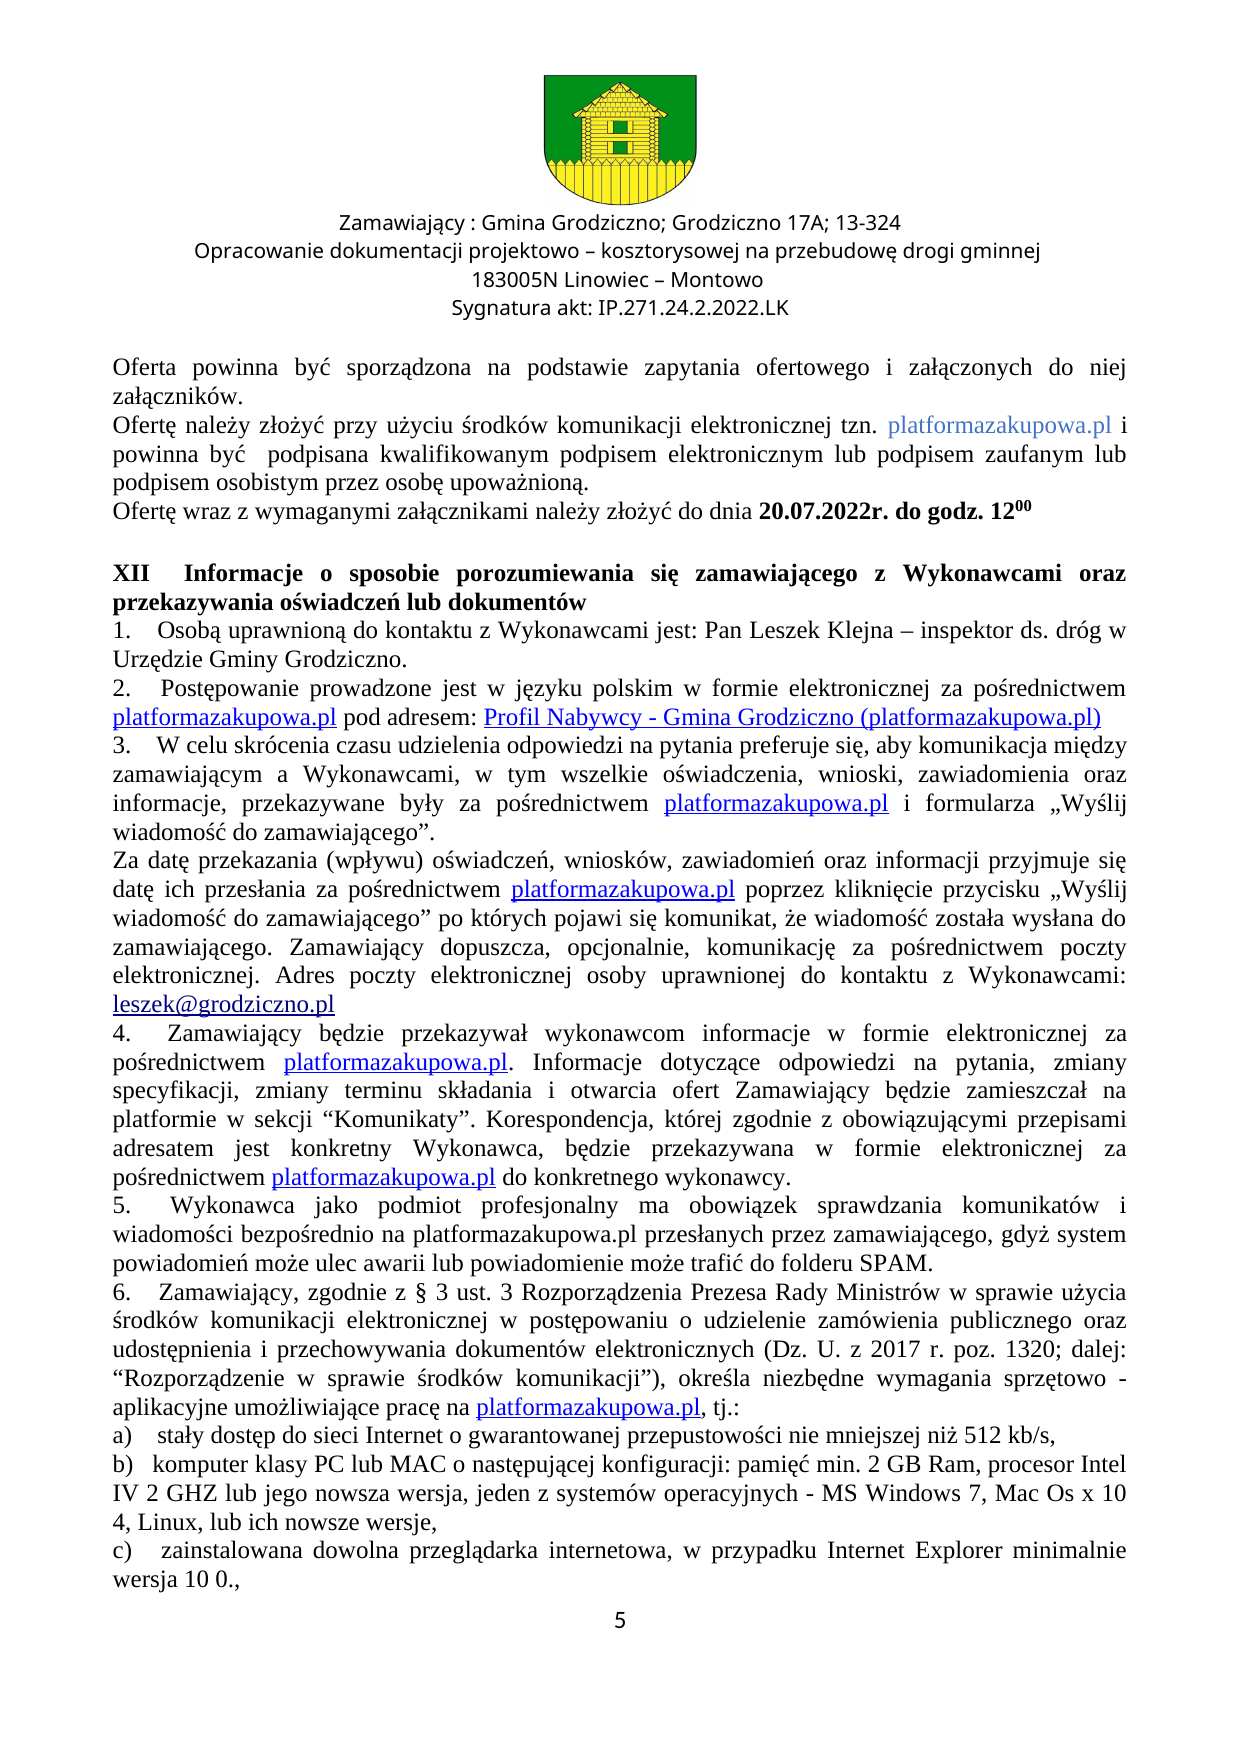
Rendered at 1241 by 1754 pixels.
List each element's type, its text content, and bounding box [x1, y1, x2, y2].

text a) stały dostęp do sieci Internet o gwarantowanej przepustowości nie mniejszej niż 512 kb/s, [112, 1420, 1128, 1449]
text Ofertę należy złożyć przy użyciu środków komunikacji elektronicznej tzn. platformazakupowa.pl i powinna być podpisana kwalifikowanym podpisem elektronicznym lub podpisem zaufanym lub podpisem osobistym przez osobę upoważnioną. [112, 410, 1128, 496]
text 1. Osobą uprawnioną do kontaktu z Wykonawcami jest: Pan Leszek Klejna – inspektor ds. dróg w Urzędzie Gminy Grodziczno. [112, 615, 1128, 673]
text 5. Wykonawca jako podmiot profesjonalny ma obowiązek sprawdzania komunikatów i wiadomości bezpośrednio na platformazakupowa.pl przesłanych przez zamawiającego, gdyż system powiadomień może ulec awarii lub powiadomienie może trafić do folderu SPAM. [112, 1190, 1128, 1277]
text Oferta powinna być sporządzona na podstawie zapytania ofertowego i załączonych do niej załączników. [112, 352, 1128, 410]
text 4. Zamawiający będzie przekazywał wykonawcom informacje w formie elektronicznej za pośrednictwem platformazakupowa.pl. Informacje dotyczące odpowiedzi na pytania, zmiany specyfikacji, zmiany terminu składania i otwarcia ofert Zamawiający będzie zamieszczał na platformie w sekcji “Komunikaty”. Korespondencja, której zgodnie z obowiązującymi przepisami adresatem jest konkretny Wykonawca, będzie przekazywana w formie elektronicznej za pośrednictwem platformazakupowa.pl do konkretnego wykonawcy. [112, 1018, 1128, 1190]
text 6. Zamawiający, zgodnie z § 3 ust. 3 Rozporządzenia Prezesa Rady Ministrów w sprawie użycia środków komunikacji elektronicznej w postępowaniu o udzielenie zamówienia publicznego oraz udostępnienia i przechowywania dokumentów elektronicznych (Dz. U. z 2017 r. poz. 1320; dalej: “Rozporządzenie w sprawie środków komunikacji”), określa niezbędne wymagania sprzętowo - aplikacyjne umożliwiające pracę na platformazakupowa.pl, tj.: [112, 1277, 1128, 1420]
text 2. Postępowanie prowadzone jest w języku polskim w formie elektronicznej za pośrednictwem platformazakupowa.pl pod adresem: Profil Nabywcy - Gmina Grodziczno (platformazakupowa.pl) [112, 673, 1128, 730]
text XII Informacje o sposobie porozumiewania się zamawiającego z Wykonawcami oraz przekazywania oświadczeń lub dokumentów [112, 558, 1128, 615]
text c) zainstalowana dowolna przeglądarka internetowa, w przypadku Internet Explorer minimalnie wersja 10 0., [112, 1535, 1128, 1593]
text Za datę przekazania (wpływu) oświadczeń, wniosków, zawiadomień oraz informacji przyjmuje się datę ich przesłania za pośrednictwem platformazakupowa.pl poprzez kliknięcie przycisku „Wyślij wiadomość do zamawiającego” po których pojawi się komunikat, że wiadomość została wysłana do zamawiającego. Zamawiający dopuszcza, opcjonalnie, komunikację za pośrednictwem poczty elektronicznej. Adres poczty elektronicznej osoby uprawnionej do kontaktu z Wykonawcami: leszek@grodziczno.pl [112, 845, 1128, 1018]
text 3. W celu skrócenia czasu udzielenia odpowiedzi na pytania preferuje się, aby komunikacja między zamawiającym a Wykonawcami, w tym wszelkie oświadczenia, wnioski, zawiadomienia oraz informacje, przekazywane były za pośrednictwem platformazakupowa.pl i formularza „Wyślij wiadomość do zamawiającego”. [112, 730, 1128, 845]
text Ofertę wraz z wymaganymi załącznikami należy złożyć do dnia 20.07.2022r. do godz. 1200 [112, 496, 1128, 525]
text b) komputer klasy PC lub MAC o następującej konfiguracji: pamięć min. 2 GB Ram, procesor Intel IV 2 GHZ lub jego nowsza wersja, jeden z systemów operacyjnych - MS Windows 7, Mac Os x 10 4, Linux, lub ich nowsze wersje, [112, 1449, 1128, 1535]
